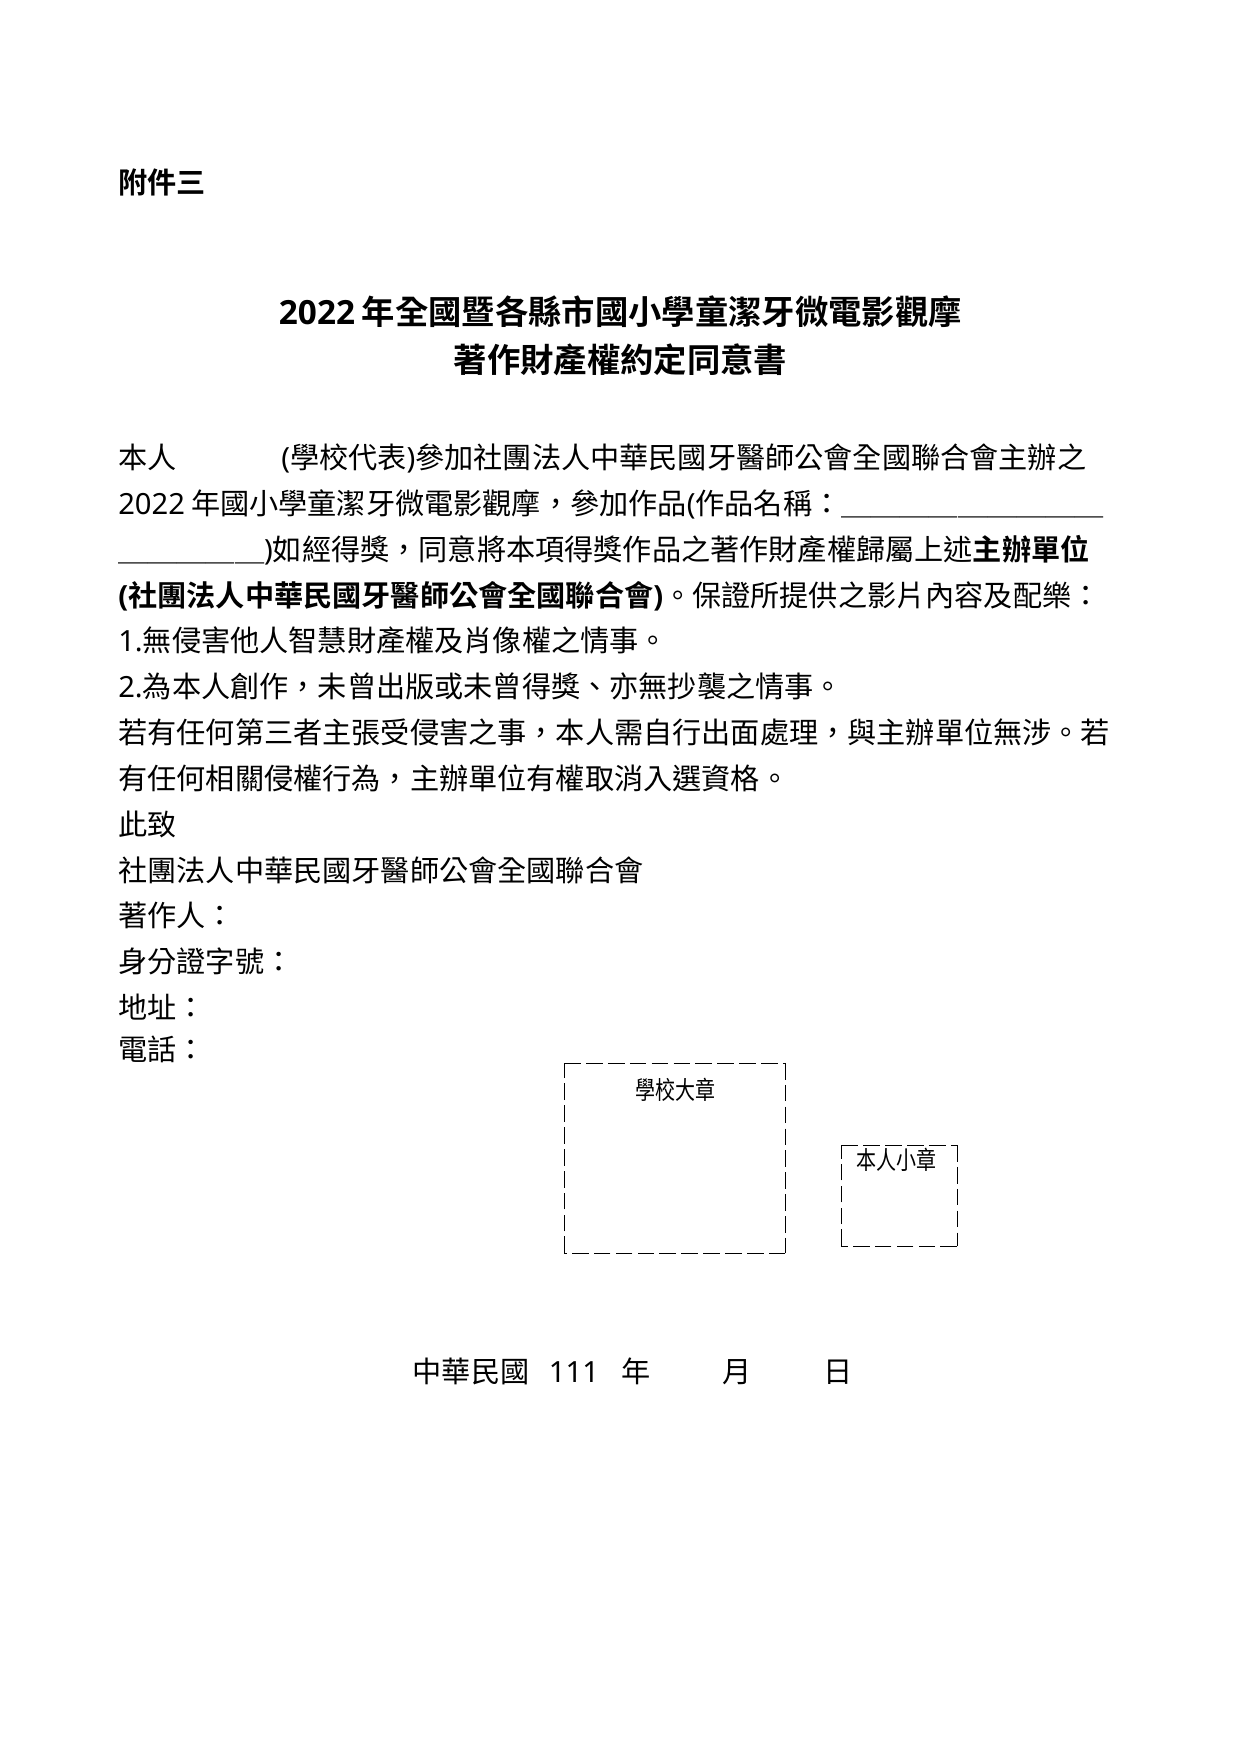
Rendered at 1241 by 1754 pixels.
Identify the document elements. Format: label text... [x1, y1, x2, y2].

text 若有任何第三者主張受侵害之事，本人需自行出面處理，與主辦單位無涉。若有任何相關侵權行為，主辦單位有權取消入選資格。 [118, 706, 1122, 798]
text 電話： [118, 1027, 1122, 1069]
text 地址： [118, 981, 1122, 1027]
text 社團法人中華民國牙醫師公會全國聯合會 [118, 844, 1122, 889]
text 中華民國 111 年 月 日 [143, 1349, 1122, 1391]
text 著作人： [118, 889, 1122, 935]
text 學校大章 [579, 1070, 770, 1107]
text 身分證字號： [118, 935, 1122, 981]
text 本人小章 [856, 1153, 942, 1173]
text 此致 [118, 798, 1122, 844]
text 1.無侵害他人智慧財產權及肖像權之情事。 [118, 614, 1122, 660]
text 2.為本人創作，未曾出版或未曾得獎、亦無抄襲之情事。 [118, 660, 1122, 706]
text 著作財產權約定同意書 [118, 334, 1122, 382]
text 本人 (學校代表)參加社團法人中華民國牙醫師公會全國聯合會主辦之2022年國小學童潔牙微電影觀摩，參加作品(作品名稱：＿＿＿＿＿＿＿＿＿＿＿＿＿＿)如經得獎，同意將本項得獎作品之著作財產權歸屬上述主辦單位(社團法人中華民國牙醫師公會全國聯合會)。保證所提供之影片內容及配樂： [118, 431, 1122, 614]
text 2022年全國暨各縣市國小學童潔牙微電影觀摩 [118, 285, 1122, 334]
text 附件三 [118, 160, 1122, 202]
